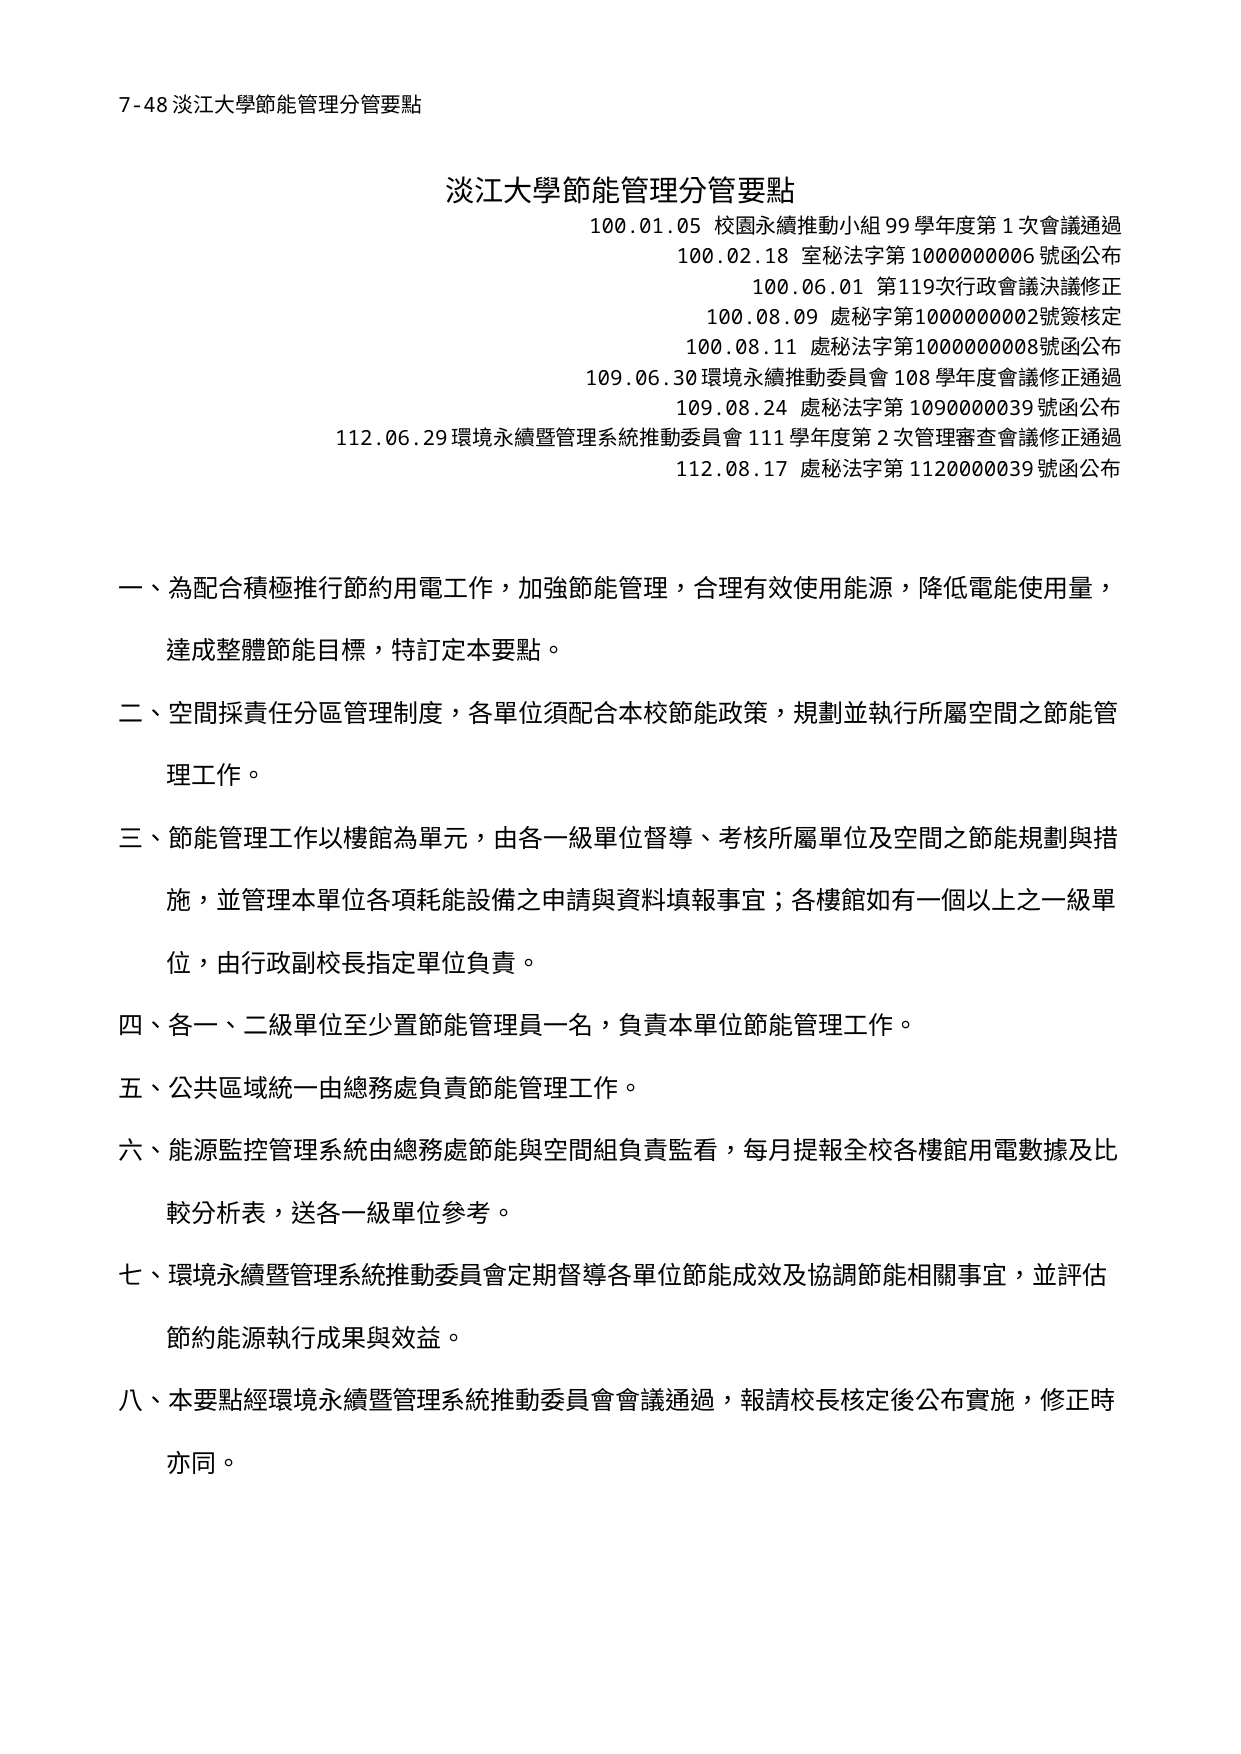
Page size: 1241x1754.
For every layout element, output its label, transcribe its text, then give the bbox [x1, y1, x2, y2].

text 100.01.05 校園永續推動小組99學年度第1次會議通過 [118, 209, 1122, 239]
text 三、節能管理工作以樓館為單元，由各一級單位督導、考核所屬單位及空間之節能規劃與措施，並管理本單位各項耗能設備之申請與資料填報事宜；各樓館如有一個以上之一級單位，由行政副校長指定單位負責。 [118, 794, 1122, 982]
text 109.08.24 處秘法字第1090000039號函公布 [118, 391, 1121, 421]
text 七、環境永續暨管理系統推動委員會定期督導各單位節能成效及協調節能相關事宜，並評估節約能源執行成果與效益。 [118, 1232, 1122, 1357]
text 淡江大學節能管理分管要點 [118, 147, 1122, 209]
text 一、為配合積極推行節約用電工作，加強節能管理，合理有效使用能源，降低電能使用量，達成整體節能目標，特訂定本要點。 [118, 544, 1122, 669]
text 二、空間採責任分區管理制度，各單位須配合本校節能政策，規劃並執行所屬空間之節能管理工作。 [118, 669, 1122, 794]
text 112.06.29環境永續暨管理系統推動委員會111學年度第2次管理審查會議修正通過 [118, 421, 1122, 452]
text 六、能源監控管理系統由總務處節能與空間組負責監看，每月提報全校各樓館用電數據及比較分析表，送各一級單位參考。 [118, 1107, 1122, 1232]
text 112.08.17 處秘法字第1120000039號函公布 [118, 452, 1121, 482]
text 109.06.30環境永續推動委員會108學年度會議修正通過 [118, 361, 1122, 391]
text 五、公共區域統一由總務處負責節能管理工作。 [118, 1044, 1122, 1107]
text 100.08.09 處秘字第1000000002號簽核定 [118, 300, 1122, 331]
text 四、各一、二級單位至少置節能管理員一名，負責本單位節能管理工作。 [118, 982, 1122, 1044]
text 100.08.11 處秘法字第1000000008號函公布 [118, 331, 1122, 361]
text 100.06.01 第119次行政會議決議修正 [118, 270, 1122, 300]
text 八、本要點經環境永續暨管理系統推動委員會會議通過，報請校長核定後公布實施，修正時亦同。 [118, 1357, 1122, 1482]
text 100.02.18 室秘法字第1000000006號函公布 [118, 239, 1122, 270]
